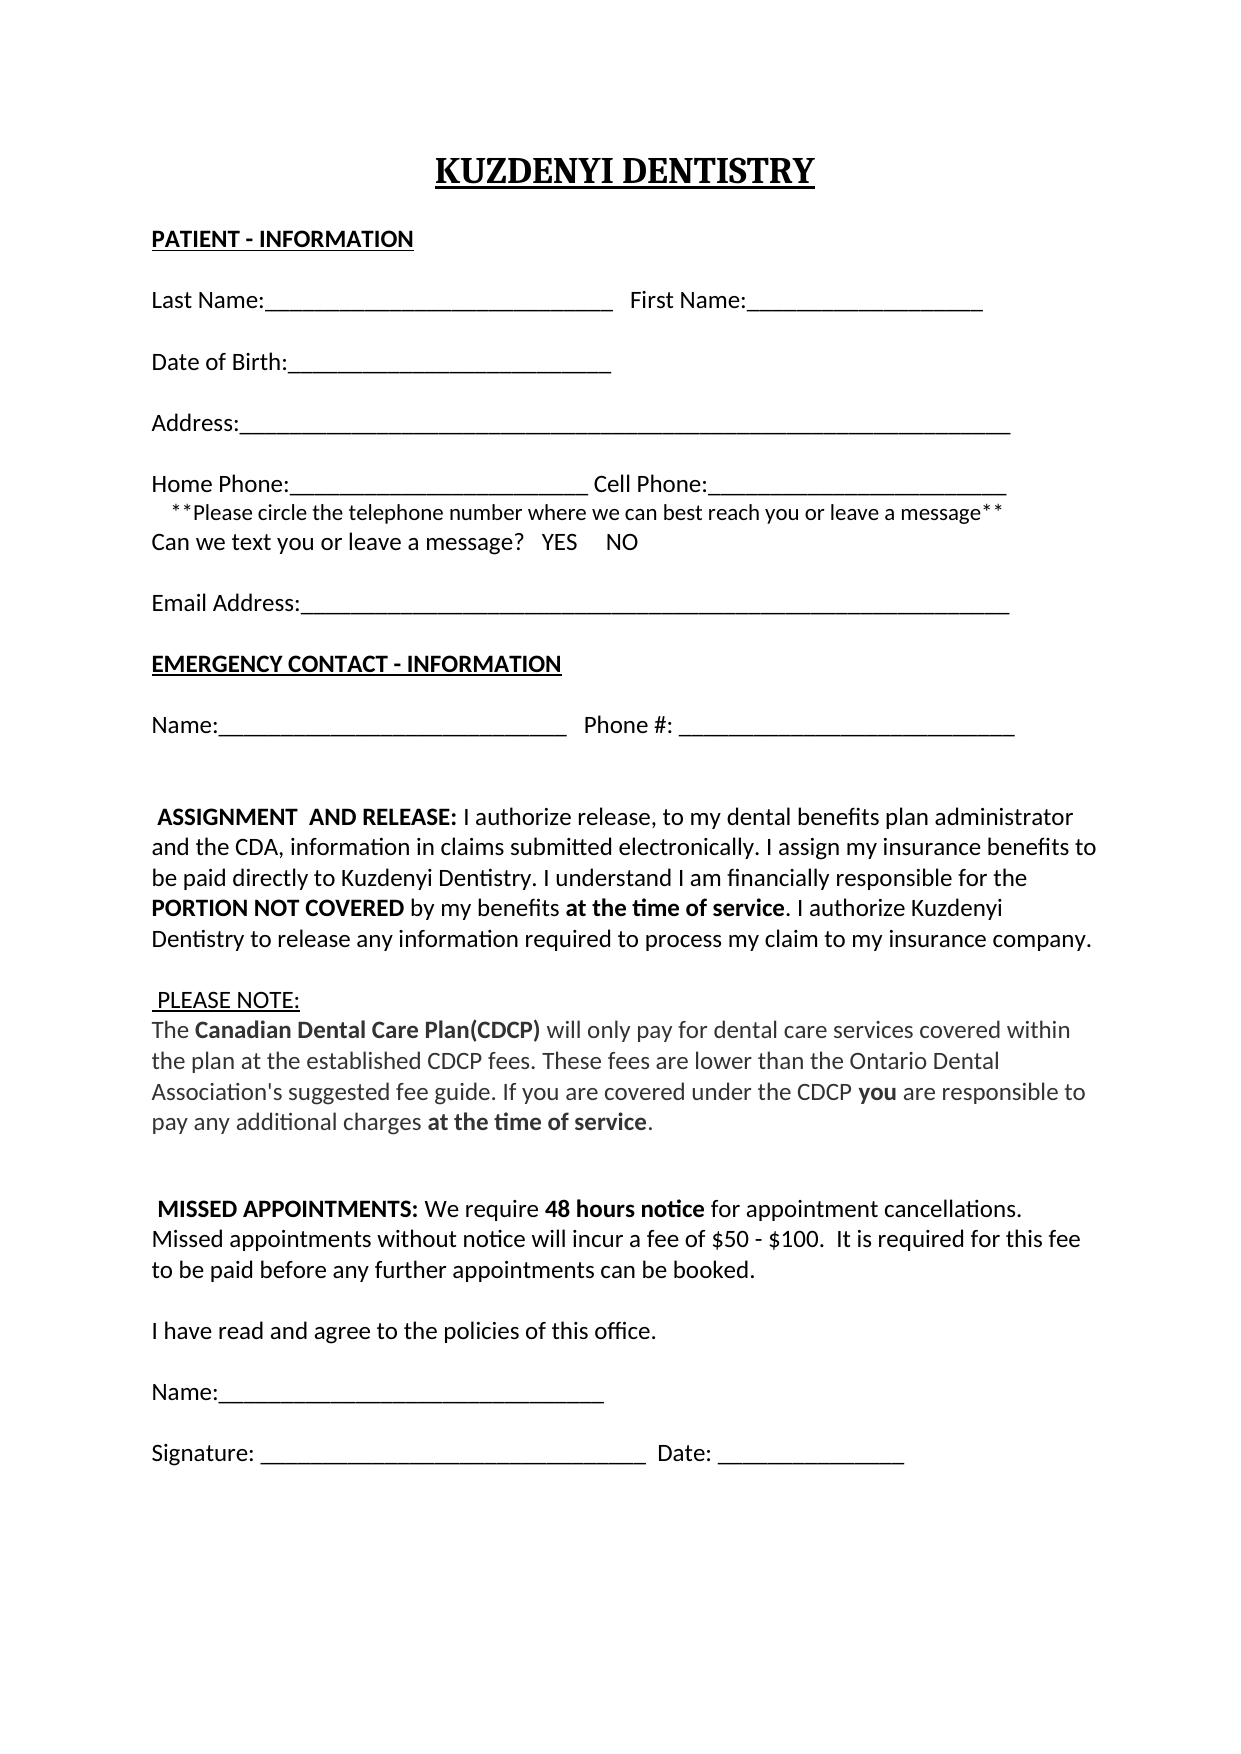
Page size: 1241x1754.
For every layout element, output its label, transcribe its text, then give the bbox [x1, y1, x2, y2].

text **Please circle the telephone number where we can best reach you or leave a message** [165, 498, 1098, 526]
text Name:_______________________________ [151, 1376, 1098, 1406]
text Date of Birth:__________________________ [151, 346, 1098, 376]
text The Canadian Dental Care Plan(CDCP) will only pay for dental care services covered within the plan at the established CDCP fees. These fees are lower than the Ontario Dental Association's suggested fee guide. If you are covered under the CDCP you are responsible to pay any additional charges at the time of service. [151, 1015, 1098, 1137]
text EMERGENCY CONTACT - INFORMATION [151, 648, 1098, 679]
text Email Address:_________________________________________________________ [151, 587, 1098, 618]
text Home Phone:________________________ Cell Phone:________________________ [151, 468, 1098, 498]
text Can we text you or leave a message? YES NO [151, 526, 1098, 557]
text Name:____________________________ Phone #: ___________________________ [151, 709, 1098, 740]
text Signature: _______________________________ Date: _______________ [151, 1437, 1098, 1467]
text Address:______________________________________________________________ [151, 407, 1098, 437]
text I have read and agree to the policies of this office. [151, 1315, 1098, 1345]
text KUZDENYI DENTISTRY [151, 150, 1098, 193]
text PLEASE NOTE: [151, 984, 1098, 1015]
text ASSIGNMENT AND RELEASE: I authorize release, to my dental benefits plan administrator and the CDA, information in claims submitted electronically. I assign my insurance benefits to be paid directly to Kuzdenyi Dentistry. I understand I am financially responsible for the PORTION NOT COVERED by my benefits at the time of service. I authorize Kuzdenyi Dentistry to release any information required to process my claim to my insurance company. [151, 801, 1098, 954]
text MISSED APPOINTMENTS: We require 48 hours notice for appointment cancellations. Missed appointments without notice will incur a fee of $50 - $100. It is required for this fee to be paid before any further appointments can be booked. [151, 1193, 1098, 1284]
text PATIENT - INFORMATION [151, 224, 1098, 254]
text Last Name:____________________________ First Name:___________________ [151, 254, 1098, 315]
